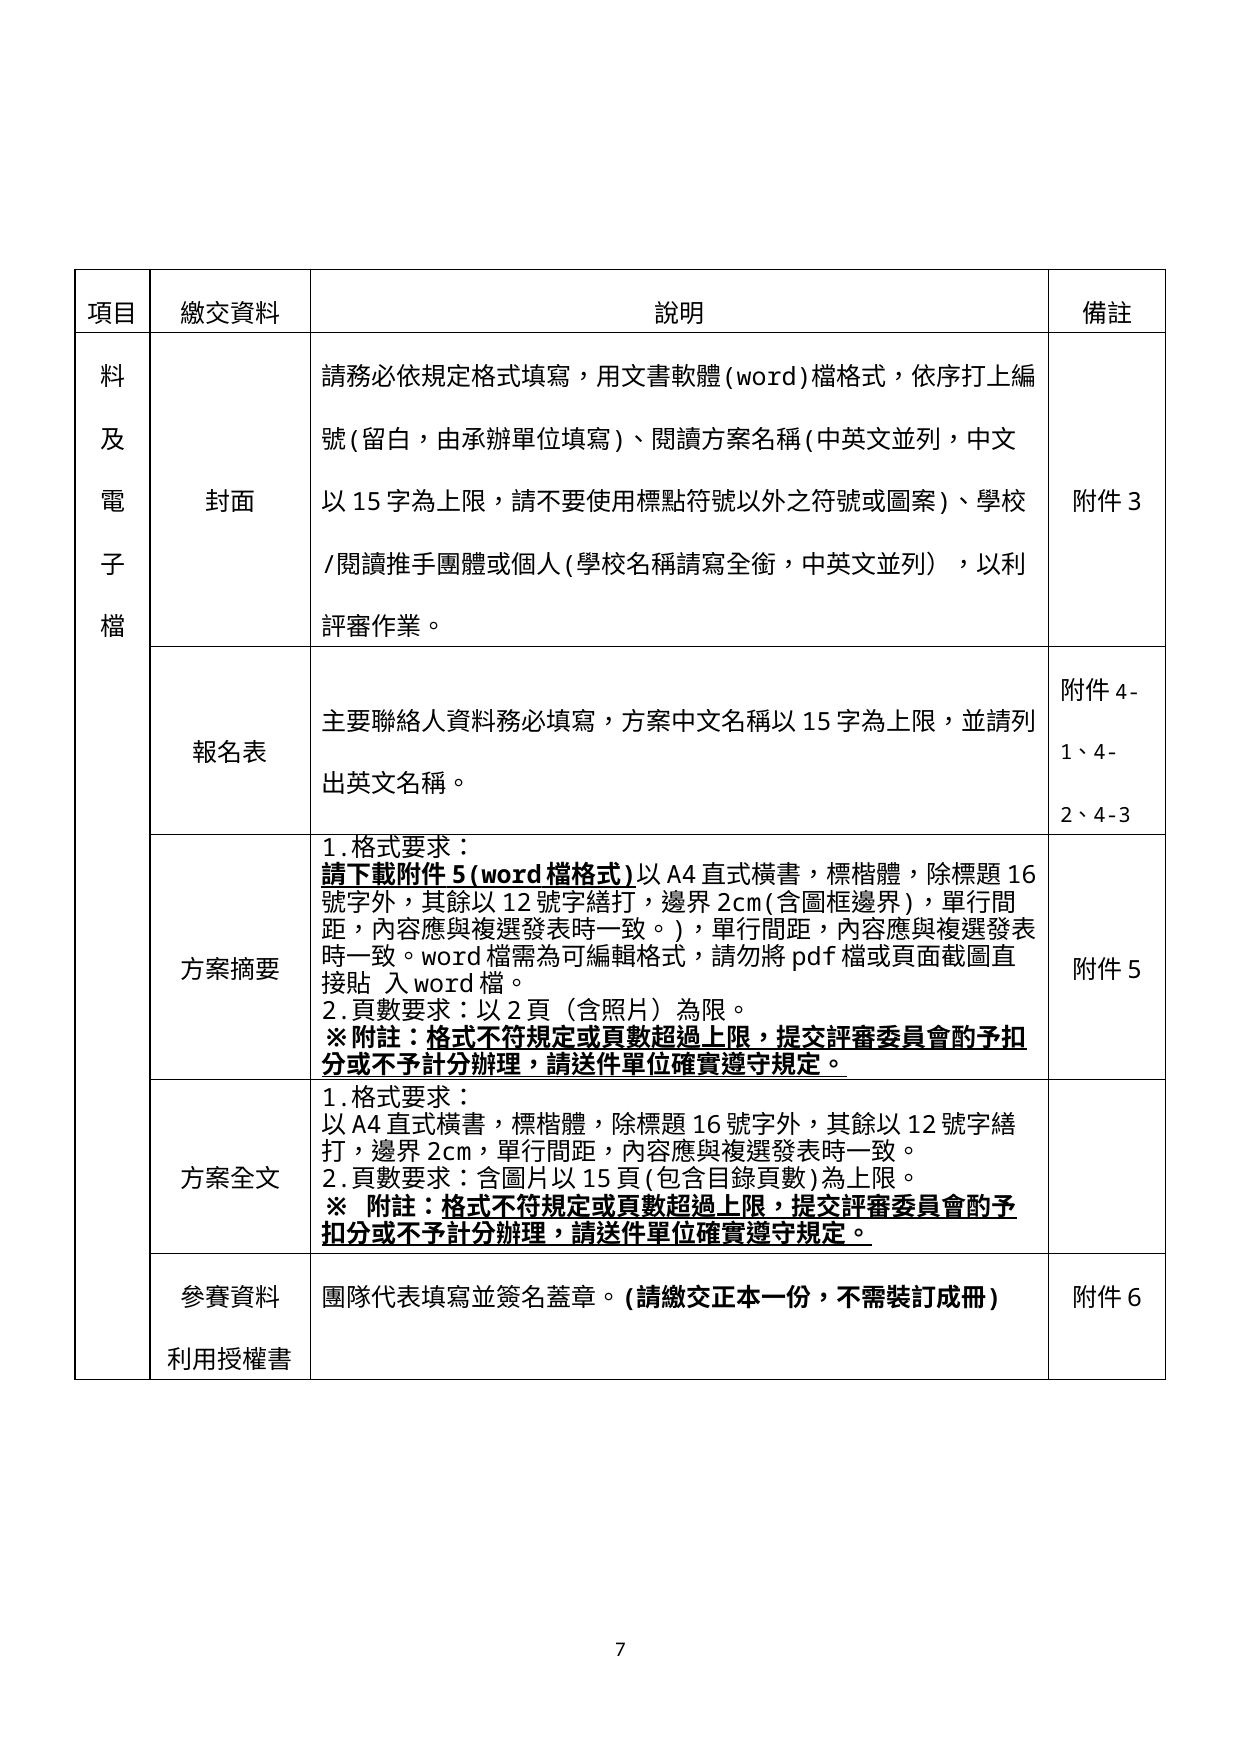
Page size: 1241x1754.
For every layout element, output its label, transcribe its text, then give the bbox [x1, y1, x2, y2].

table_cell 附件3 [1049, 333, 1165, 646]
table_cell 附件4-1、4-2、4-3 [1049, 647, 1165, 834]
table_cell 報名表 [151, 647, 310, 834]
table_header 備註 [1049, 270, 1165, 332]
table_cell [1049, 1080, 1165, 1252]
table_cell 方案摘要 [151, 835, 310, 1079]
table_header 說明 [311, 270, 1048, 332]
table_cell 封面 [151, 333, 310, 646]
table_header 繳交資料 [151, 270, 310, 332]
table_cell 附件6 [1049, 1254, 1165, 1378]
table_cell 請務必依規定格式填寫，用文書軟體(word)檔格式，依序打上編號(留白，由承辦單位填寫)、閱讀方案名稱(中英文並列，中文以15字為上限，請不要使用標點符號以外之符號或圖案)、學校/閱讀推手團體或個人(學校名稱請寫全銜，中英文並列），以利評審作業。 [311, 333, 1048, 646]
table_cell 附件5 [1049, 835, 1165, 1079]
table_cell 參賽資料 利用授權書 [151, 1254, 310, 1378]
table_cell 1.格式要求： 請下載附件5(word檔格式)以A4直式橫書，標楷體，除標題16號字外，其餘以12號字繕打，邊界2cm(含圖框邊界)，單行間距，內容應與複選發表時一致。)，單行間距，內容應與複選發表時一致。word檔需為可編輯格式，請勿將pdf檔或頁面截圖直接貼 入word檔。 2.頁數要求：以2頁（含照片）為限。 ※附註：格式不符規定或頁數超過上限，提交評審委員會酌予扣分或不予計分辦理，請送件單位確實遵守規定。 [311, 835, 1048, 1079]
table_cell 團隊代表填寫並簽名蓋章。(請繳交正本一份，不需裝訂成冊) [311, 1254, 1048, 1378]
table_cell 主要聯絡人資料務必填寫，方案中文名稱以15字為上限，並請列出英文名稱。 [311, 647, 1048, 834]
table_cell 1.格式要求： 以A4直式橫書，標楷體，除標題16號字外，其餘以12號字繕打，邊界2cm，單行間距，內容應與複選發表時一致。 2.頁數要求：含圖片以15頁(包含目錄頁數)為上限。 ※ 附註：格式不符規定或頁數超過上限，提交評審委員會酌予扣分或不予計分辦理，請送件單位確實遵守規定。 [311, 1080, 1048, 1252]
table_header 項目 [76, 270, 149, 332]
table_cell 料 及 電 子 檔 [76, 333, 149, 1378]
table_cell 方案全文 [151, 1080, 310, 1252]
